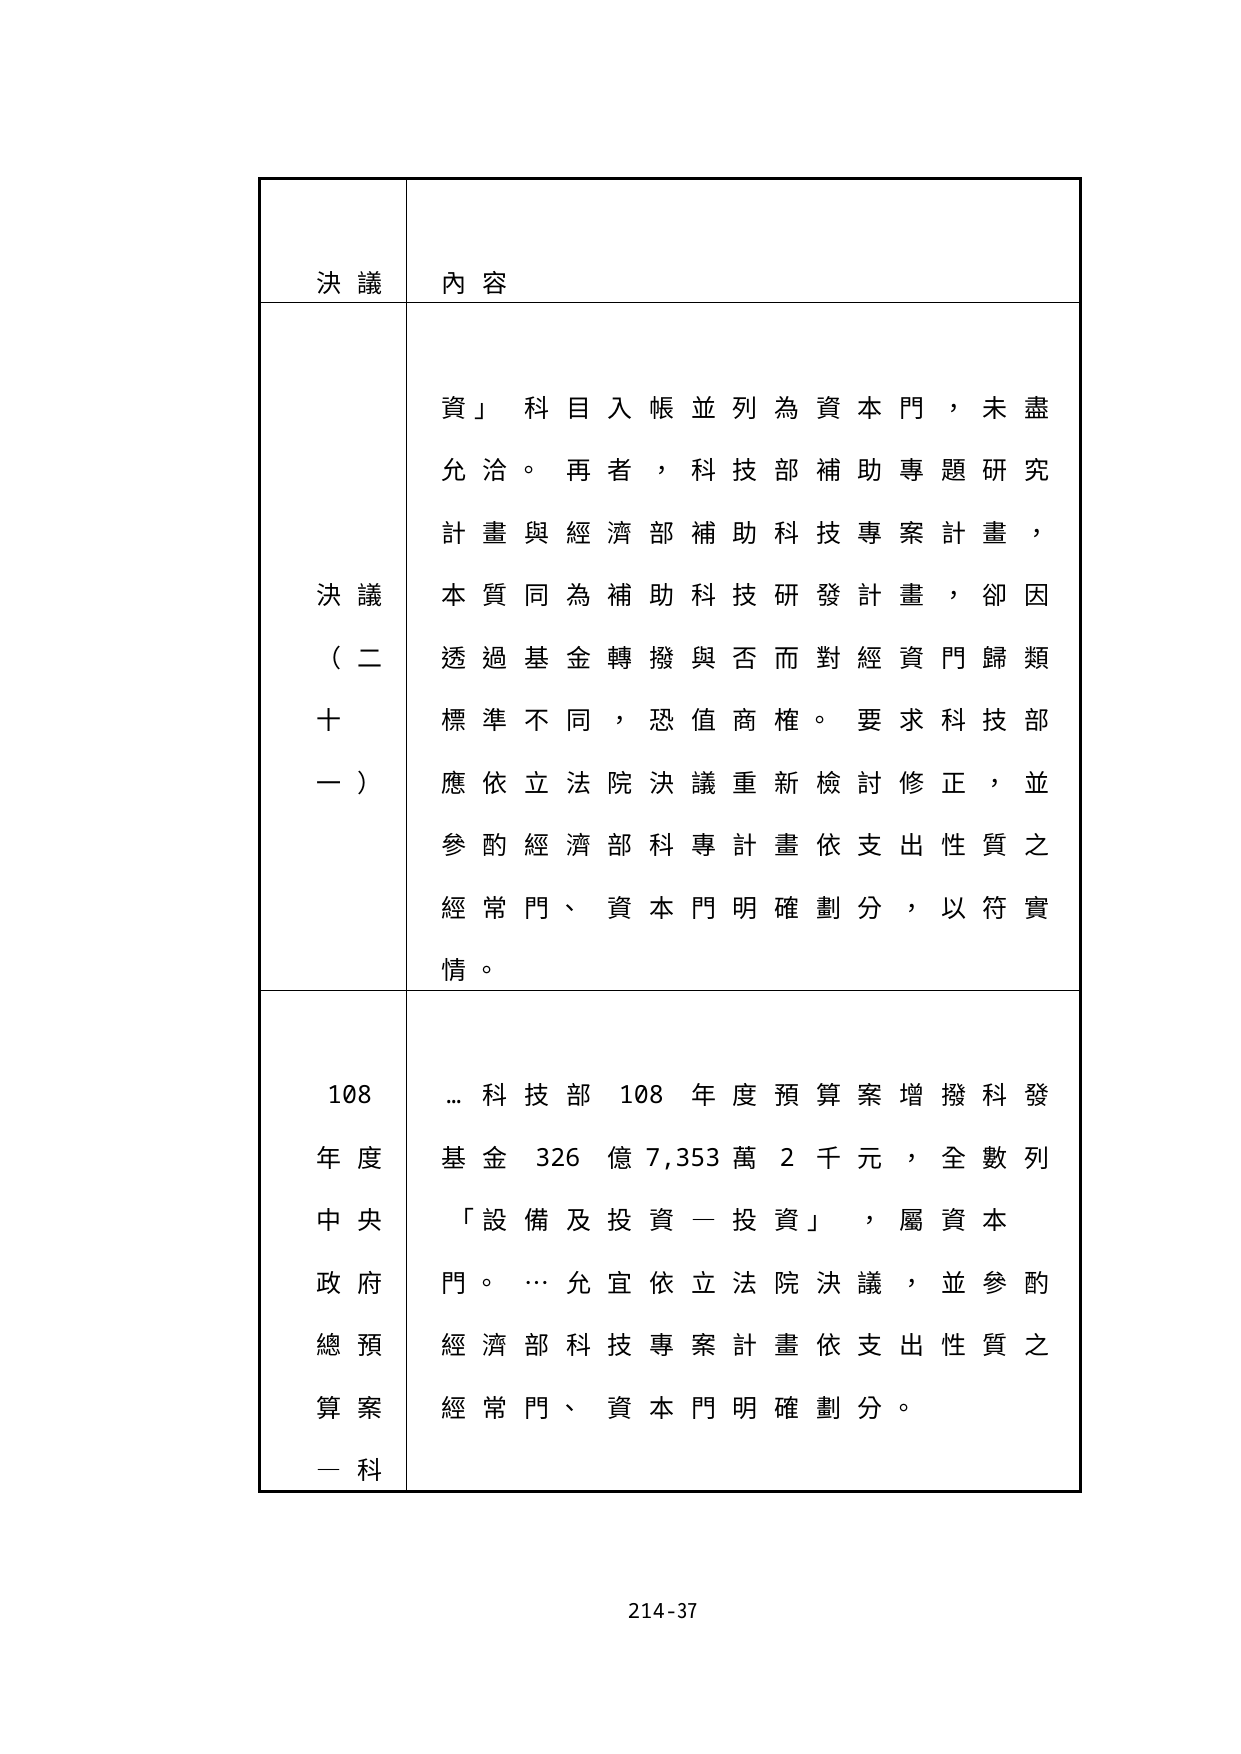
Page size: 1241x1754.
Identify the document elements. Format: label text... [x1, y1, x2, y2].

table_cell 決議（二十一） [261, 303, 406, 990]
table_cell 資」科目入帳並列為資本門，未盡允洽。再者，科技部補助專題研究計畫與經濟部補助科技專案計畫，本質同為補助科技研發計畫，卻因透過基金轉撥與否而對經資門歸類標準不同，恐值商榷。要求科技部應依立法院決議重新檢討修正，並參酌經濟部科專計畫依支出性質之經常門、資本門明確劃分，以符實情。 [407, 303, 1079, 990]
table_header 決議 [261, 180, 406, 302]
table_cell 108年度中央政府總預算案—科 [261, 991, 406, 1490]
table_cell …科技部108年度預算案增撥科發基金326億7,353萬2千元，全數列「設備及投資—投資」，屬資本門。…允宜依立法院決議，並參酌經濟部科技專案計畫依支出性質之經常門、資本門明確劃分。 [407, 991, 1079, 1490]
table_header 內容 [407, 180, 1079, 302]
